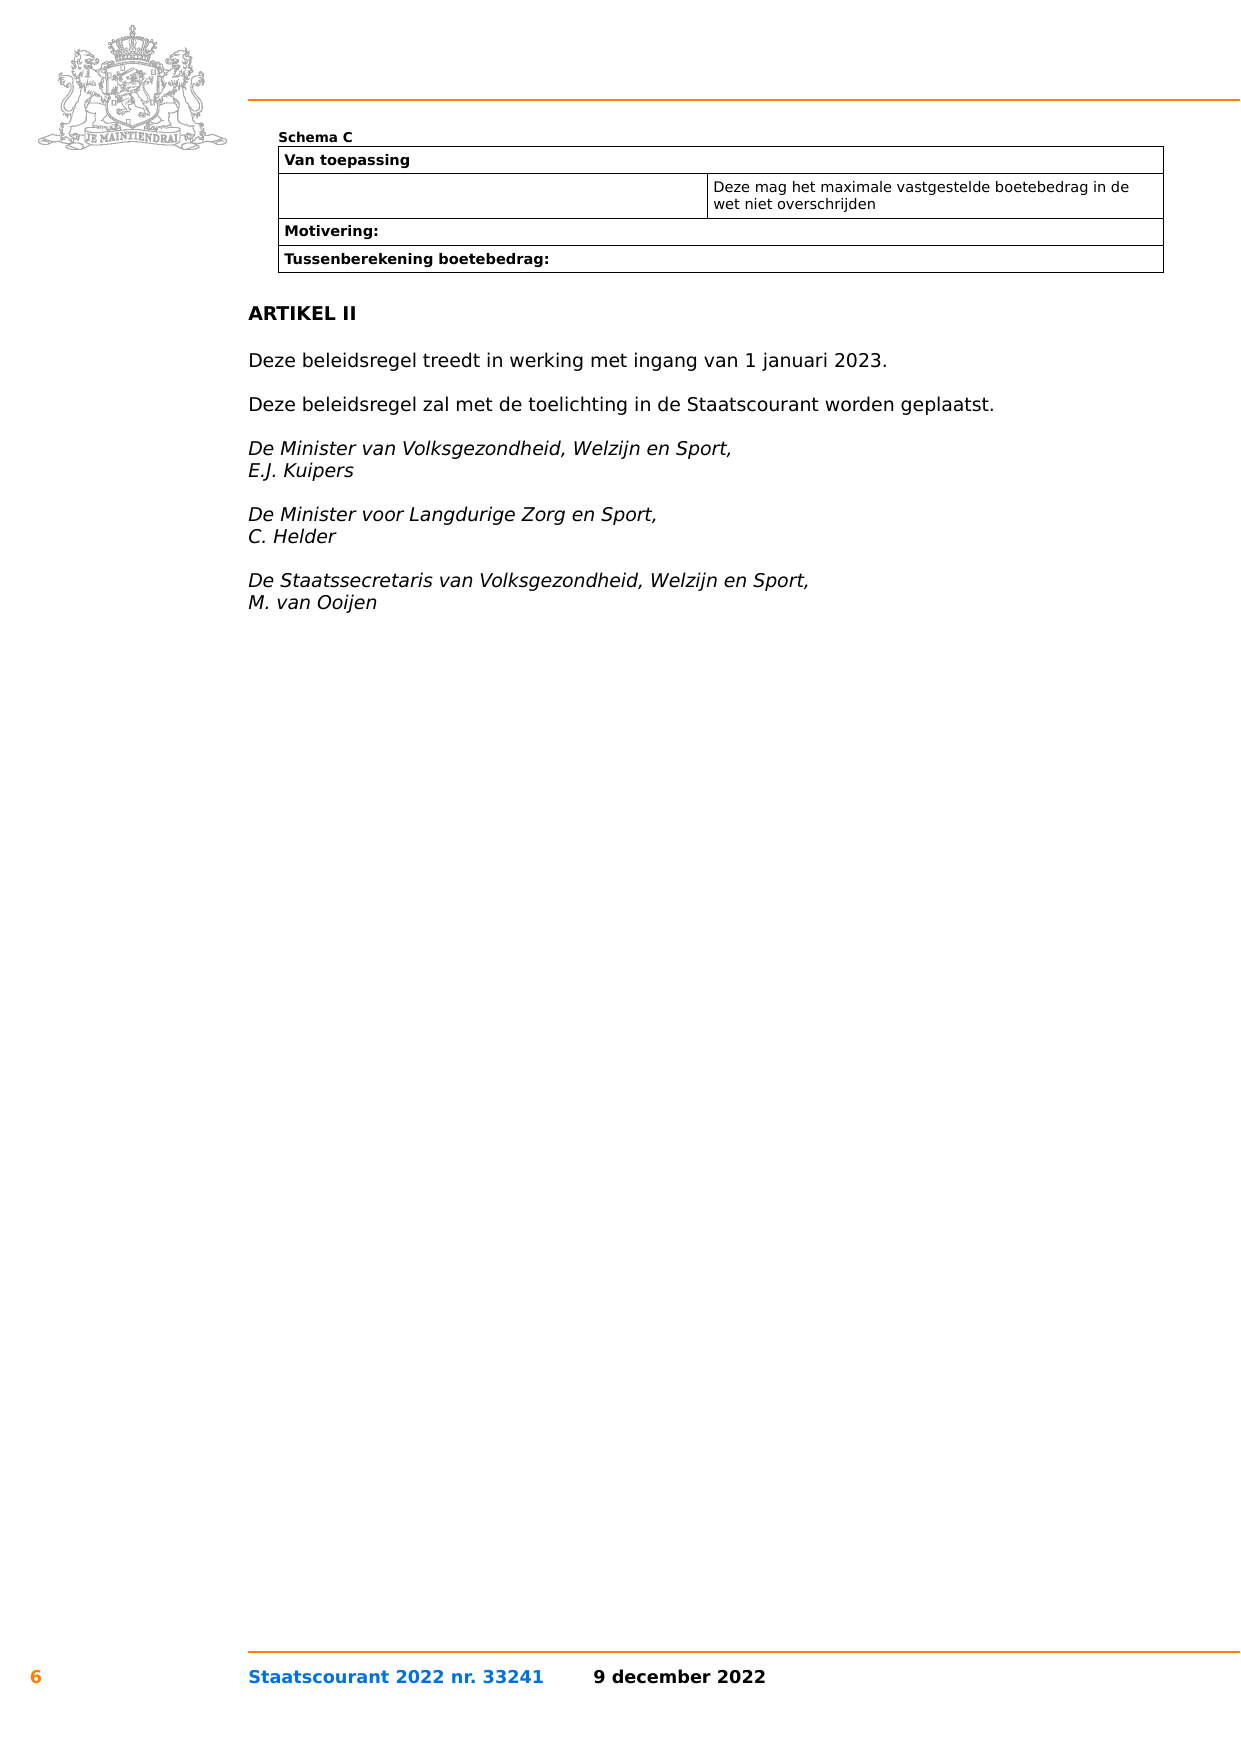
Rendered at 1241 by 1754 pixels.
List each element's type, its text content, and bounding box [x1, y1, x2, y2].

table_cell Deze mag het maximale vastgestelde boetebedrag in de wet niet overschrijden [708, 174, 1163, 217]
subtitle ARTIKEL II [248, 303, 1163, 325]
text Deze beleidsregel treedt in werking met ingang van 1 januari 2023. [248, 350, 1163, 372]
table_cell Tussenberekening boetebedrag: [279, 246, 1163, 272]
text De Minister voor Langdurige Zorg en Sport, C. Helder [248, 504, 1163, 548]
table_cell [279, 174, 707, 217]
table_cell Motivering: [279, 219, 1163, 245]
table_header Schema C [278, 130, 1163, 146]
text De Minister van Volksgezondheid, Welzijn en Sport, E.J. Kuipers [248, 438, 1163, 482]
picture [38, 25, 227, 150]
text De Staatssecretaris van Volksgezondheid, Welzijn en Sport, M. van Ooijen [248, 569, 1163, 613]
text Deze beleidsregel zal met de toelichting in de Staatscourant worden geplaatst. [248, 394, 1163, 416]
table_cell Van toepassing [279, 147, 1163, 173]
